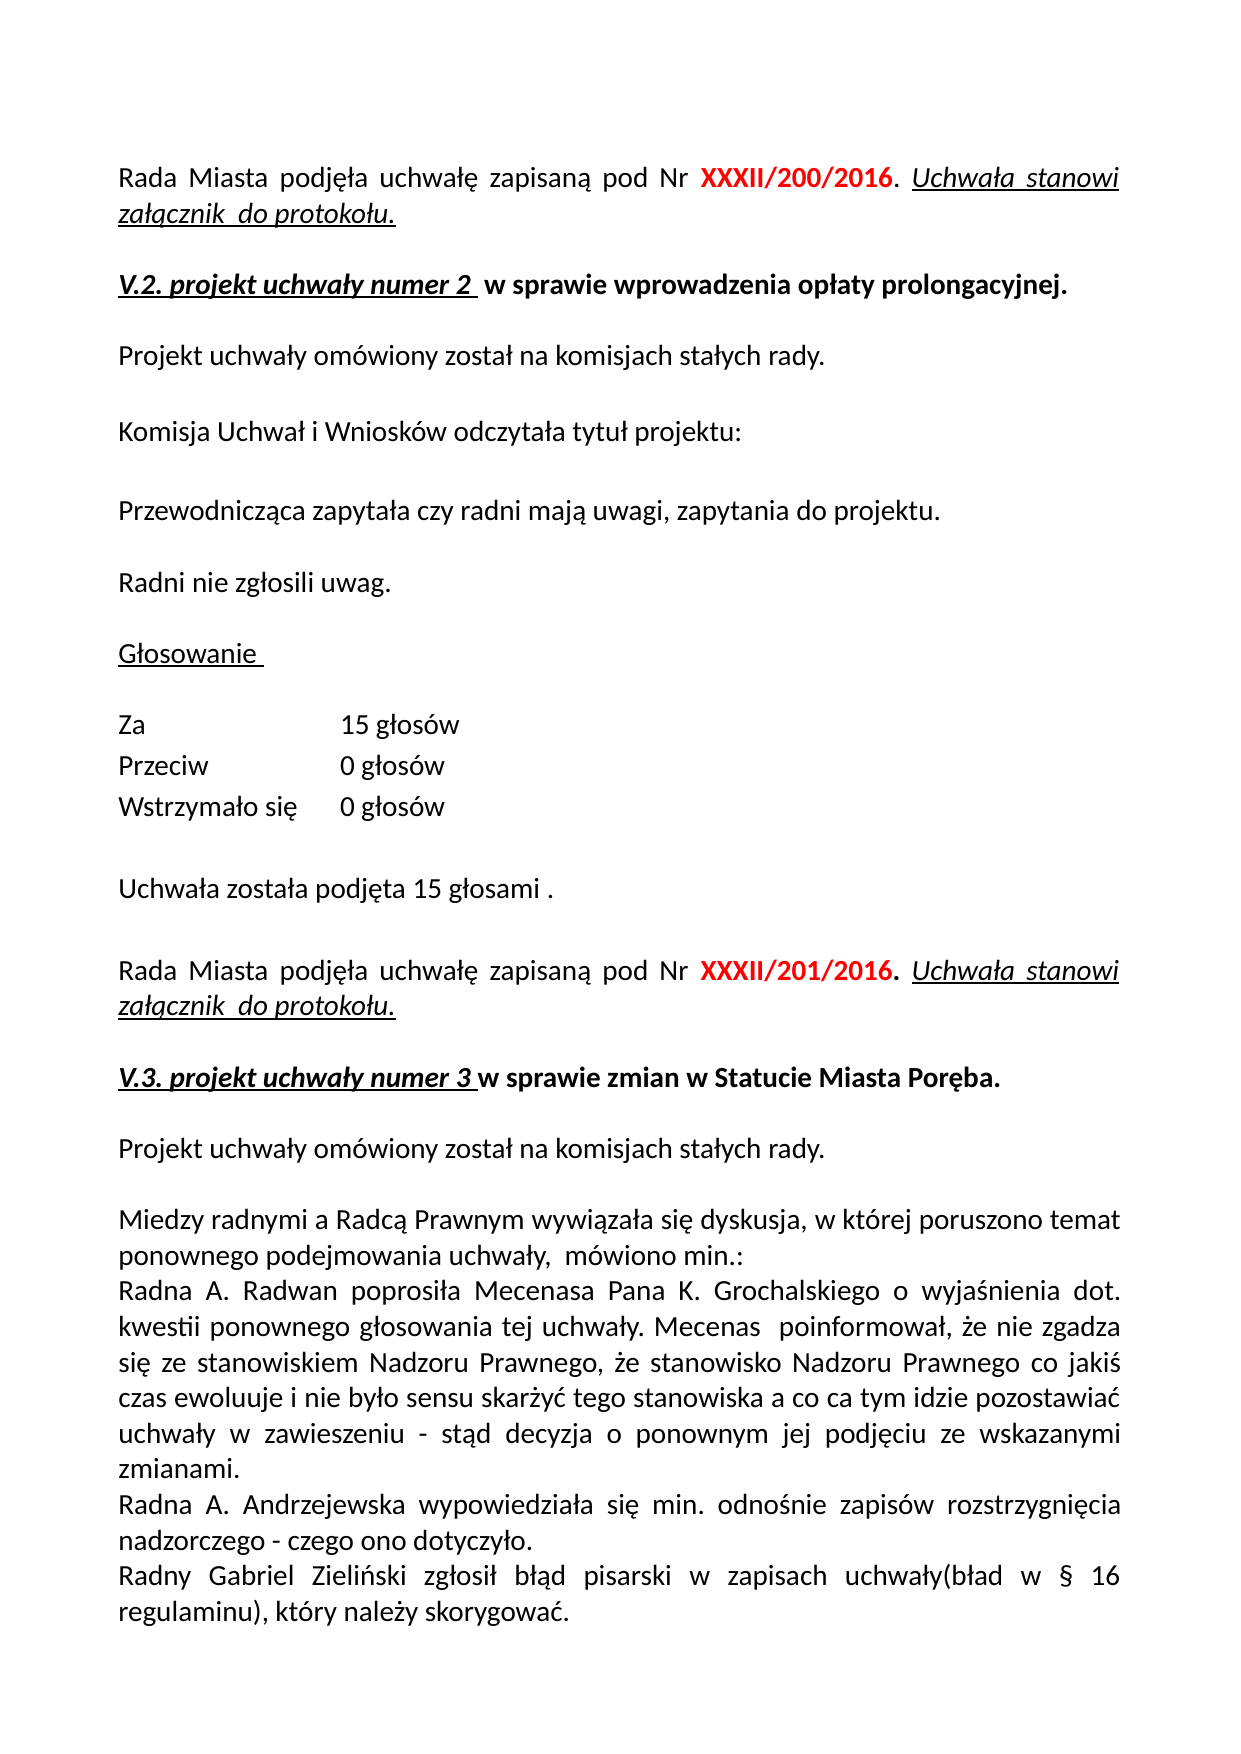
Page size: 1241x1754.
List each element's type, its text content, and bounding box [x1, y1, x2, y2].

text Rada Miasta podjęła uchwałę zapisaną pod Nr XXXII/201/2016. Uchwała stanowi załącznik do protokołu. [118, 952, 1122, 1023]
text Głosowanie [118, 635, 1122, 671]
text Miedzy radnymi a Radcą Prawnym wywiązała się dyskusja, w której poruszono temat ponownego podejmowania uchwały, mówiono min.: [118, 1201, 1122, 1272]
text Projekt uchwały omówiony został na komisjach stałych rady. [118, 1130, 1122, 1166]
text V.2. projekt uchwały numer 2 w sprawie wprowadzenia opłaty prolongacyjnej. [118, 266, 1122, 302]
text Komisja Uchwał i Wniosków odczytała tytuł projektu: [118, 413, 1122, 448]
text Przewodnicząca zapytała czy radni mają uwagi, zapytania do projektu. [118, 492, 1122, 528]
text Radni nie zgłosili uwag. [118, 564, 1122, 599]
text Wstrzymało się 0 głosów [118, 788, 1122, 824]
text Rada Miasta podjęła uchwałę zapisaną pod Nr XXXII/200/2016. Uchwała stanowi załącznik do protokołu. [118, 159, 1122, 230]
text Radna A. Andrzejewska wypowiedziała się min. odnośnie zapisów rozstrzygnięcia nadzorczego - czego ono dotyczyło. [118, 1486, 1122, 1557]
text Radny Gabriel Zieliński zgłosił błąd pisarski w zapisach uchwały(bład w § 16 regulaminu), który należy skorygować. [118, 1557, 1122, 1629]
text Projekt uchwały omówiony został na komisjach stałych rady. [118, 337, 1122, 373]
text Za 15 głosów [118, 706, 1122, 742]
text Przeciw 0 głosów [118, 747, 1122, 783]
text V.3. projekt uchwały numer 3 w sprawie zmian w Statucie Miasta Poręba. [118, 1059, 1122, 1094]
text Uchwała została podjęta 15 głosami . [118, 870, 1122, 906]
text Radna A. Radwan poprosiła Mecenasa Pana K. Grochalskiego o wyjaśnienia dot. kwestii ponownego głosowania tej uchwały. Mecenas poinformował, że nie zgadza się ze stanowiskiem Nadzoru Prawnego, że stanowisko Nadzoru Prawnego co jakiś czas ewoluuje i nie było sensu skarżyć tego stanowiska a co ca tym idzie pozostawiać uchwały w zawieszeniu - stąd decyzja o ponownym jej podjęciu ze wskazanymi zmianami. [118, 1272, 1122, 1486]
